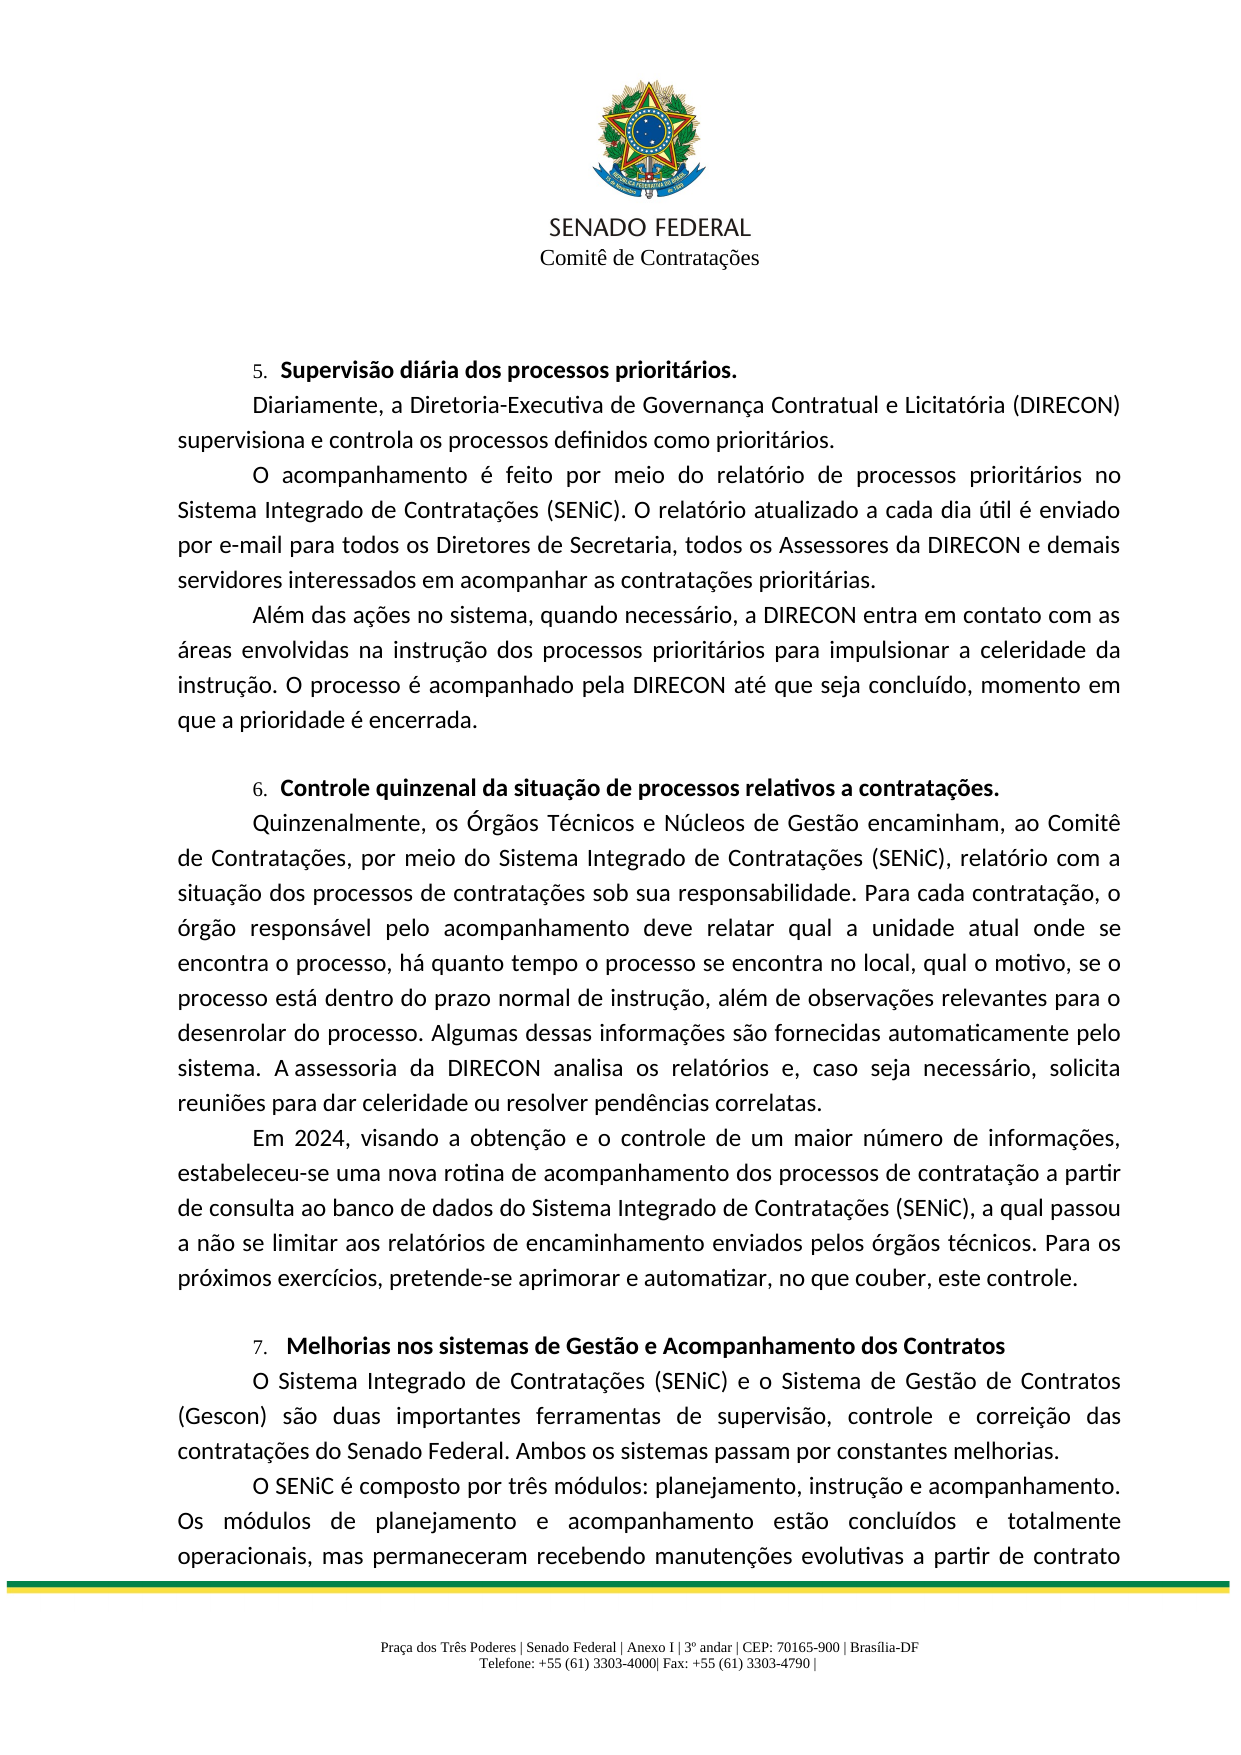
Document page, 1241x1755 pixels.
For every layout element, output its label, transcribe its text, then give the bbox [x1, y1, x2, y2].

text O acompanhamento é feito por meio do relatório de processos prioritários no Sistema Integrado de Contratações (SENiC). O relatório atualizado a cada dia útil é enviado por e-mail para todos os Diretores de Secretaria, todos os Assessores da DIRECON e demais servidores interessados em acompanhar as contratações prioritárias. [177, 459, 1122, 595]
text Em 2024, visando a obtenção e o controle de um maior número de informações, estabeleceu-se uma nova rotina de acompanhamento dos processos de contratação a partir de consulta ao banco de dados do Sistema Integrado de Contratações (SENiC), a qual passou a não se limitar aos relatórios de encaminhamento enviados pelos órgãos técnicos. Para os próximos exercícios, pretende-se aprimorar e automatizar, no que couber, este controle. [177, 1122, 1122, 1293]
list Controle quinzenal da situação de processos relativos a contratações. [252, 772, 1122, 803]
text O SENiC é composto por três módulos: planejamento, instrução e acompanhamento. Os módulos de planejamento e acompanhamento estão concluídos e totalmente operacionais, mas permaneceram recebendo manutenções evolutivas a partir de contrato [177, 1470, 1122, 1571]
text Quinzenalmente, os Órgãos Técnicos e Núcleos de Gestão encaminham, ao Comitê de Contratações, por meio do Sistema Integrado de Contratações (SENiC), relatório com a situação dos processos de contratações sob sua responsabilidade. Para cada contratação, o órgão responsável pelo acompanhamento deve relatar qual a unidade atual onde se encontra o processo, há quanto tempo o processo se encontra no local, qual o motivo, se o processo está dentro do prazo normal de instrução, além de observações relevantes para o desenrolar do processo. Algumas dessas informações são fornecidas automaticamente pelo sistema. A assessoria da DIRECON analisa os relatórios e, caso seja necessário, solicita reuniões para dar celeridade ou resolver pendências correlatas. [177, 807, 1122, 1118]
list Supervisão diária dos processos prioritários. [252, 354, 1122, 385]
text O Sistema Integrado de Contratações (SENiC) e o Sistema de Gestão de Contratos (Gescon) são duas importantes ferramentas de supervisão, controle e correição das contratações do Senado Federal. Ambos os sistemas passam por constantes melhorias. [177, 1365, 1122, 1466]
text Diariamente, a Diretoria-Executiva de Governança Contratual e Licitatória (DIRECON) supervisiona e controla os processos definidos como prioritários. [177, 389, 1122, 455]
text Além das ações no sistema, quando necessário, a DIRECON entra em contato com as áreas envolvidas na instrução dos processos prioritários para impulsionar a celeridade da instrução. O processo é acompanhado pela DIRECON até que seja concluído, momento em que a prioridade é encerrada. [177, 599, 1122, 735]
list Melhorias nos sistemas de Gestão e Acompanhamento dos Contratos [252, 1330, 1122, 1361]
